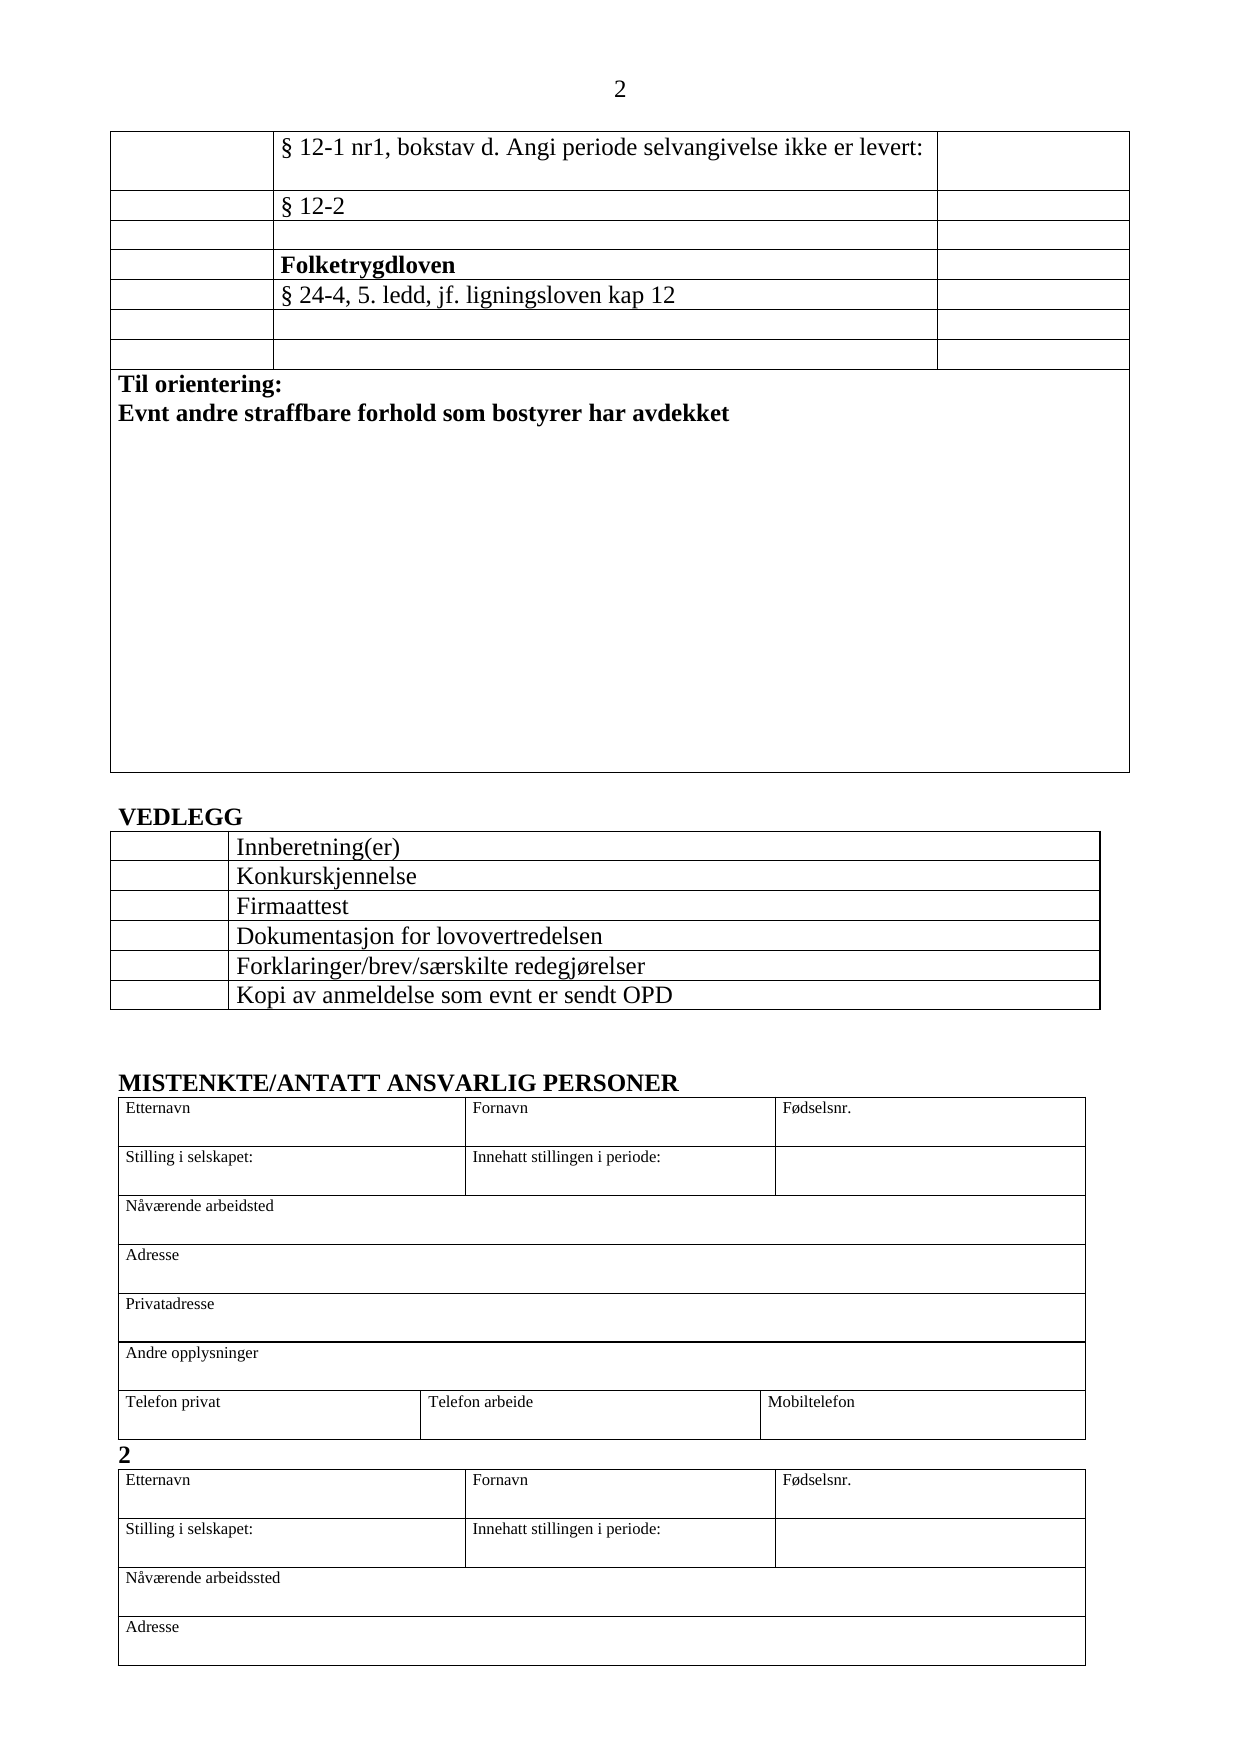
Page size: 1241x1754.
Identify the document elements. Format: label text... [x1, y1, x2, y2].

table_cell [111, 921, 228, 950]
table_cell [274, 221, 937, 249]
table_header Fødselsnr. [776, 1098, 1085, 1146]
table_header [111, 832, 228, 860]
table_cell [111, 981, 228, 1009]
table_cell Mobiltelefon [761, 1391, 1085, 1439]
table_cell Dokumentasjon for lovovertredelsen [229, 921, 1099, 950]
table_cell [938, 221, 1129, 249]
table_cell Stilling i selskapet: [119, 1519, 465, 1567]
table_cell Innehatt stillingen i periode: [466, 1519, 775, 1567]
table_cell Konkurskjennelse [229, 861, 1099, 890]
table_cell [776, 1519, 1085, 1567]
table_cell [111, 221, 273, 249]
table_cell Telefon privat [119, 1391, 420, 1439]
table_cell [111, 891, 228, 920]
table_cell [938, 250, 1129, 279]
table_cell [938, 340, 1129, 368]
table_cell [938, 132, 1129, 190]
table_cell Folketrygdloven [274, 250, 937, 279]
text MISTENKTE/ANTATT ANSVARLIG PERSONER [118, 1068, 1122, 1097]
table_cell Firmaattest [229, 891, 1099, 920]
table_cell Privatadresse [119, 1294, 1085, 1341]
text 2 [118, 1440, 1122, 1469]
table_cell Stilling i selskapet: [119, 1147, 465, 1194]
table_cell [111, 310, 273, 339]
table_cell [274, 310, 937, 339]
table_header Fødselsnr. [776, 1470, 1085, 1518]
table_cell § 24-4, 5. ledd, jf. ligningsloven kap 12 [274, 280, 937, 309]
table_cell [938, 280, 1129, 309]
table_cell Telefon arbeide [421, 1391, 760, 1439]
table_cell [111, 951, 228, 979]
table_cell Kopi av anmeldelse som evnt er sendt OPD [229, 981, 1099, 1009]
table_cell Adresse [119, 1617, 1085, 1665]
table_cell Nåværende arbeidsted [119, 1196, 1085, 1243]
table_header Etternavn [119, 1470, 465, 1518]
table_cell Til orientering: Evnt andre straffbare forhold som bostyrer har avdekket [111, 370, 1129, 772]
table_cell [111, 132, 273, 190]
table_cell [776, 1147, 1085, 1194]
table_header Fornavn [466, 1098, 775, 1146]
table_cell [111, 280, 273, 309]
table_cell § 12-2 [274, 191, 937, 219]
table_header Innberetning(er) [229, 832, 1099, 860]
table_cell [111, 861, 228, 890]
table_header Fornavn [466, 1470, 775, 1518]
table_cell § 12-1 nr1, bokstav d. Angi periode selvangivelse ikke er levert: [274, 132, 937, 190]
table_header Etternavn [119, 1098, 465, 1146]
table_cell Andre opplysninger [119, 1343, 1085, 1390]
table_cell [274, 340, 937, 368]
table_cell [111, 340, 273, 368]
table_cell [111, 191, 273, 219]
table_cell Innehatt stillingen i periode: [466, 1147, 775, 1194]
table_cell Nåværende arbeidssted [119, 1568, 1085, 1616]
table_cell [938, 310, 1129, 339]
table_cell Forklaringer/brev/særskilte redegjørelser [229, 951, 1099, 979]
subtitle VEDLEGG [118, 802, 1122, 831]
table_cell [111, 250, 273, 279]
table_cell Adresse [119, 1245, 1085, 1292]
table_cell [938, 191, 1129, 219]
